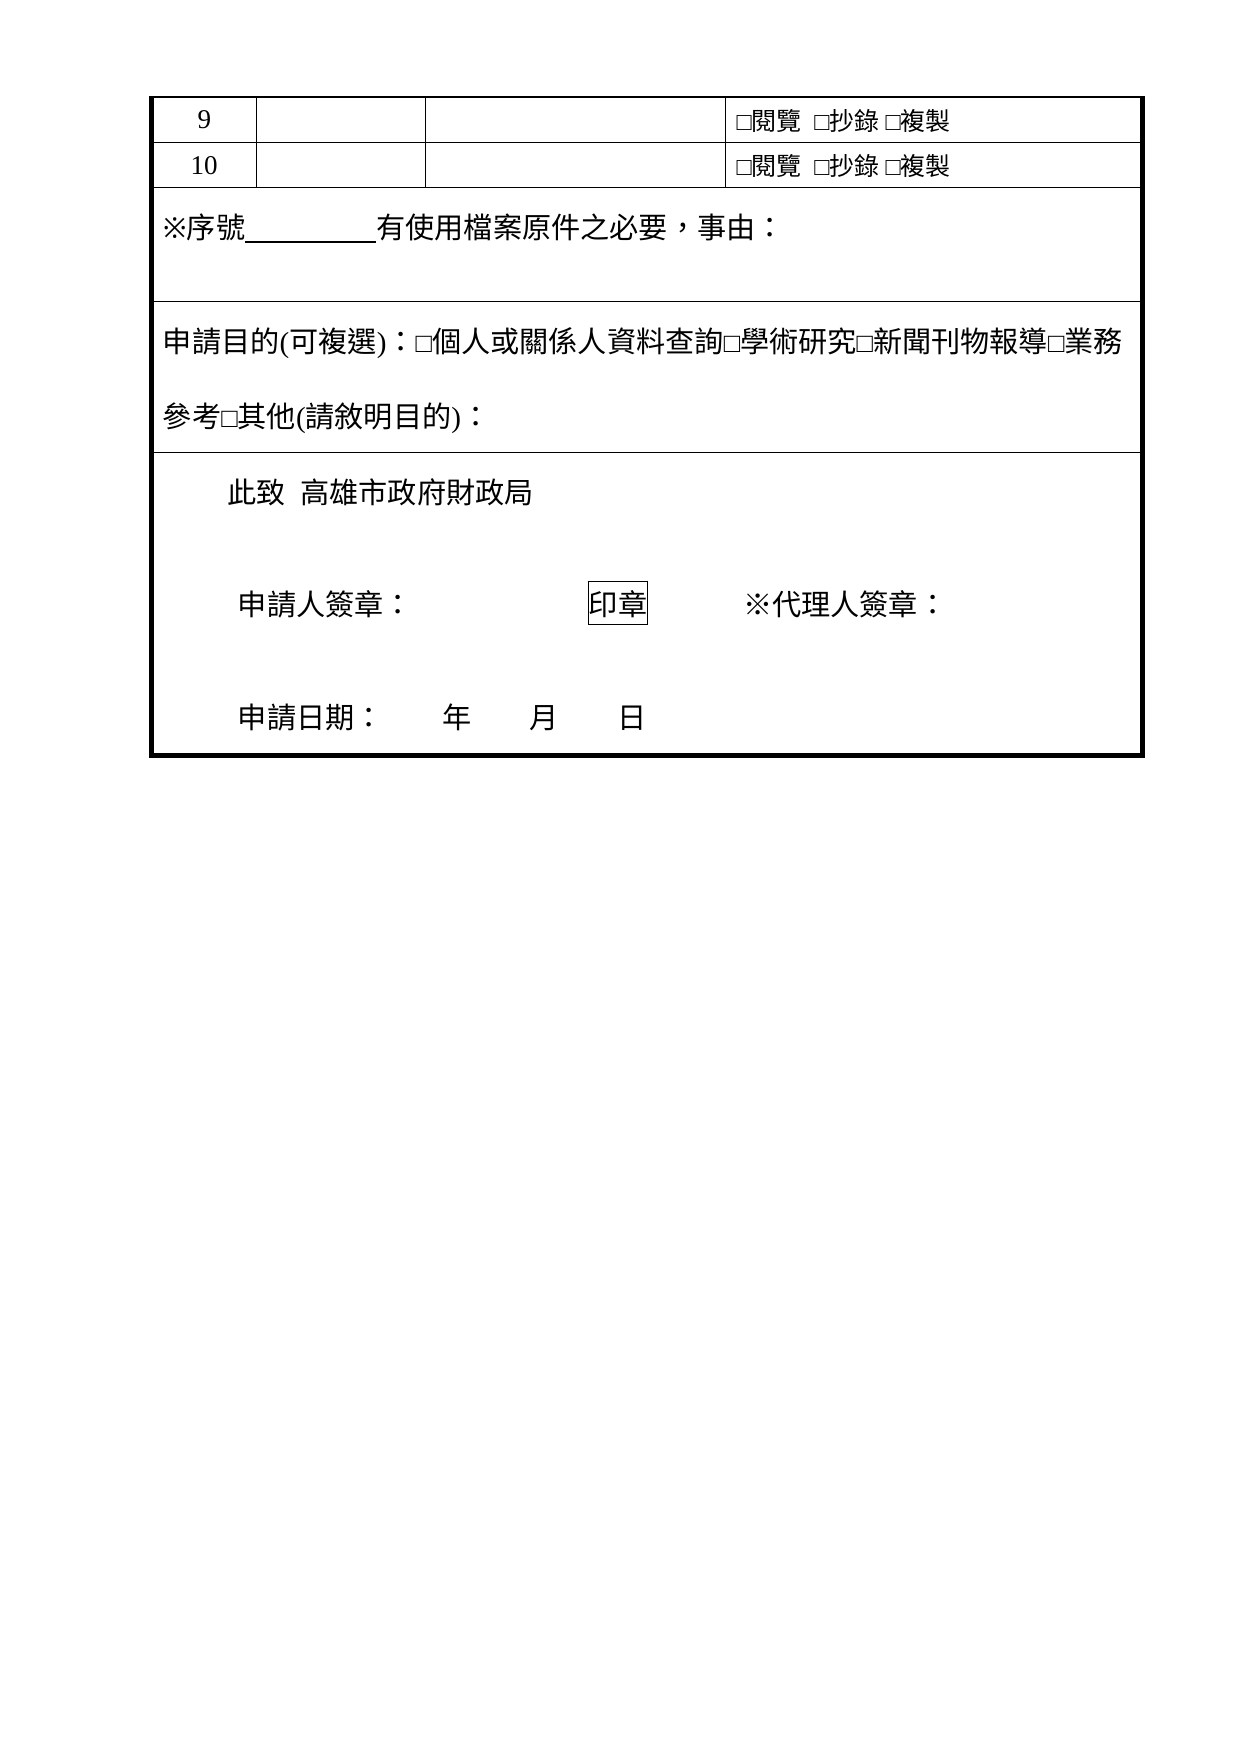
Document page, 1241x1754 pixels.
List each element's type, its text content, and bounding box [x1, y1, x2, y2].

table_cell [257, 143, 425, 187]
table_cell 9 [154, 98, 256, 142]
table_cell [257, 98, 425, 142]
table_cell □閱覽 □抄錄 □複製 [726, 143, 1140, 187]
table_cell [426, 98, 725, 142]
table_cell ※序號 有使用檔案原件之必要，事由： [154, 188, 1140, 301]
table_cell [426, 143, 725, 187]
table_cell 此致 高雄市政府財政局 申請人簽章： 印章 ※代理人簽章： 申請日期： 年 月 日 [154, 453, 1140, 753]
table_cell □閱覽 □抄錄 □複製 [726, 98, 1140, 142]
table_cell 10 [154, 143, 256, 187]
table_cell 申請目的(可複選)：□個人或關係人資料查詢□學術研究□新聞刊物報導□業務參考□其他(請敘明目的)： [154, 302, 1140, 452]
